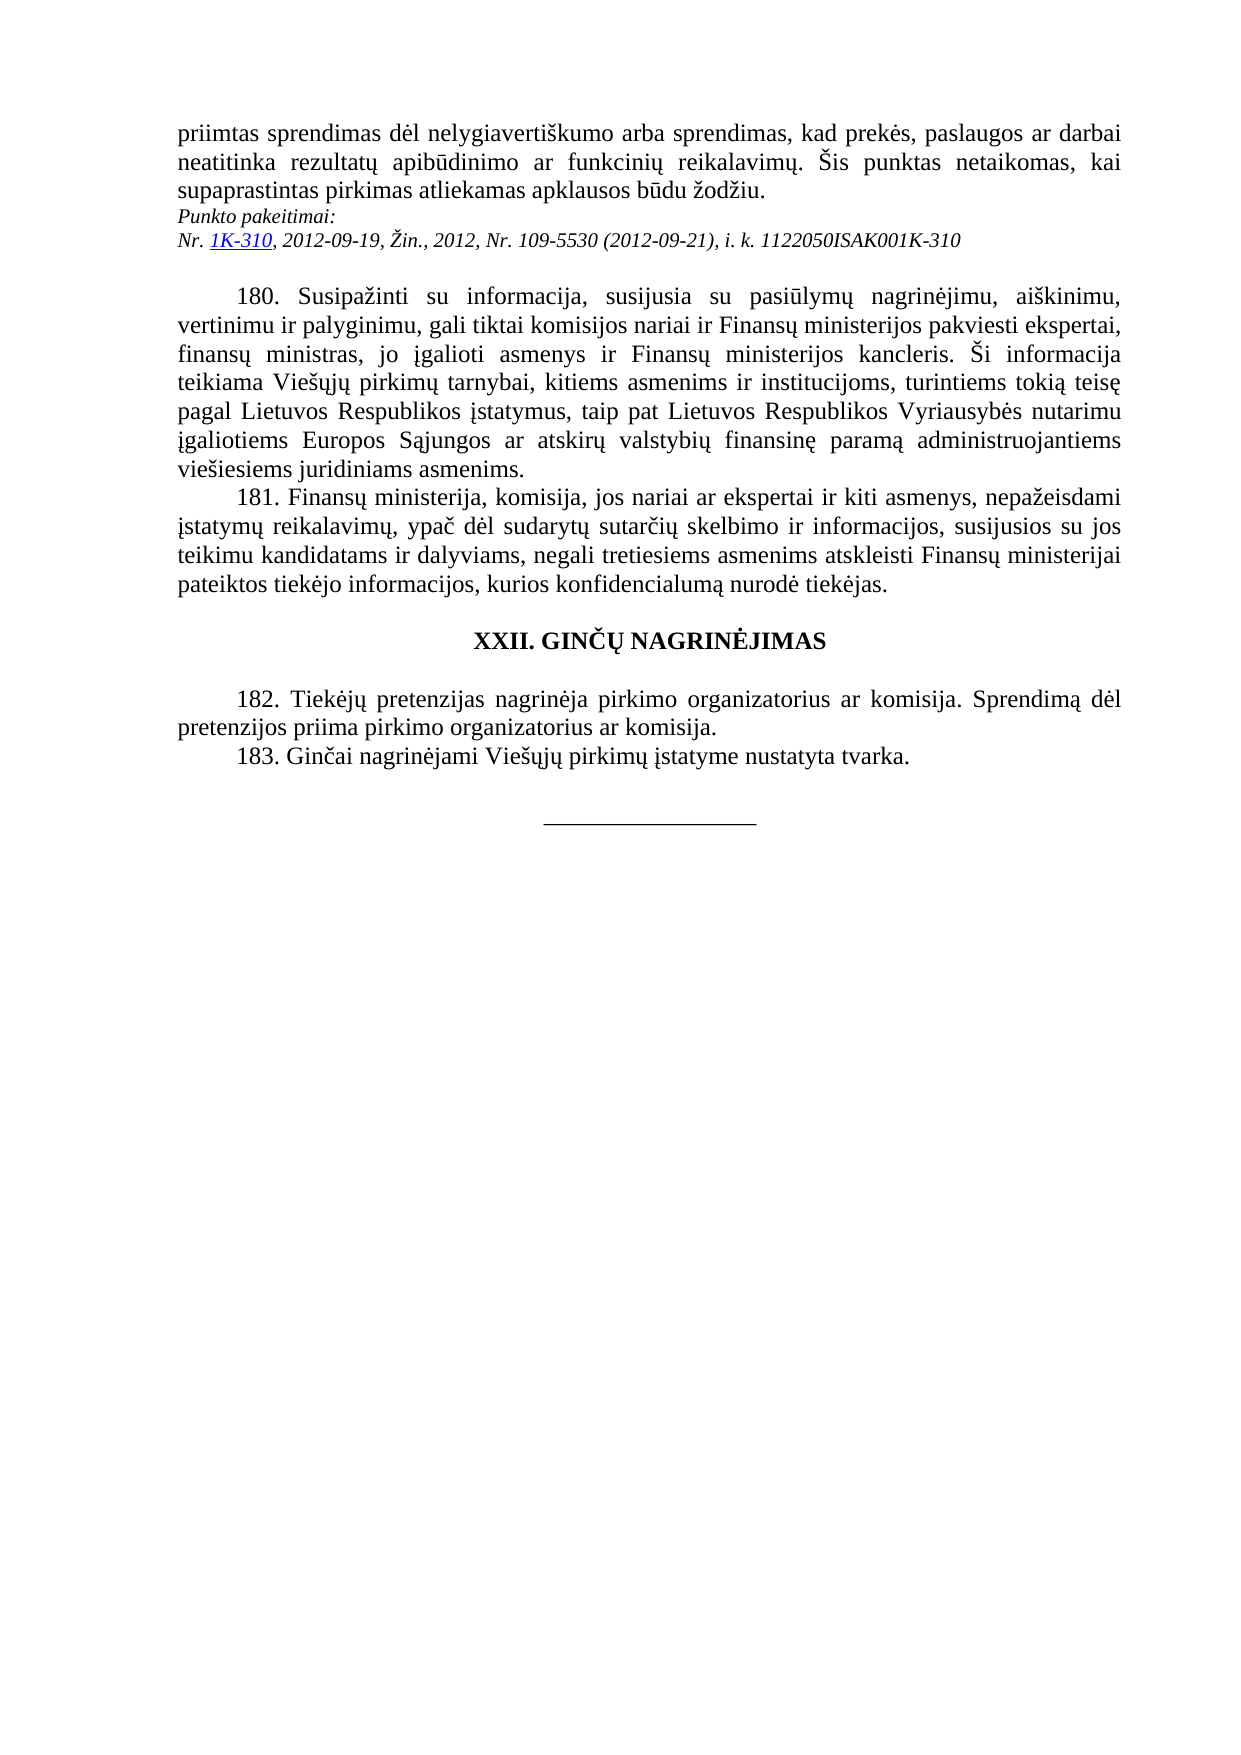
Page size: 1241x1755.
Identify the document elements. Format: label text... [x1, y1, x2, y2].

text _________________ [177, 799, 1122, 827]
text priimtas sprendimas dėl nelygiavertiškumo arba sprendimas, kad prekės, paslaugos ar darbai neatitinka rezultatų apibūdinimo ar funkcinių reikalavimų. Šis punktas netaikomas, kai supaprastintas pirkimas atliekamas apklausos būdu žodžiu. [177, 118, 1122, 204]
text 181. Finansų ministerija, komisija, jos nariai ar ekspertai ir kiti asmenys, nepažeisdami įstatymų reikalavimų, ypač dėl sudarytų sutarčių skelbimo ir informacijos, susijusios su jos teikimu kandidatams ir dalyviams, negali tretiesiems asmenims atskleisti Finansų ministerijai pateiktos tiekėjo informacijos, kurios konfidencialumą nurodė tiekėjas. [177, 482, 1122, 597]
text Nr. 1K-310, 2012-09-19, Žin., 2012, Nr. 109-5530 (2012-09-21), i. k. 1122050ISAK001K-310 [177, 228, 1122, 252]
text XXII. GINČŲ NAGRINĖJIMAS [177, 626, 1122, 655]
text 183. Ginčai nagrinėjami Viešųjų pirkimų įstatyme nustatyta tvarka. [177, 741, 1122, 770]
text 182. Tiekėjų pretenzijas nagrinėja pirkimo organizatorius ar komisija. Sprendimą dėl pretenzijos priima pirkimo organizatorius ar komisija. [177, 684, 1122, 741]
text 180. Susipažinti su informacija, susijusia su pasiūlymų nagrinėjimu, aiškinimu, vertinimu ir palyginimu, gali tiktai komisijos nariai ir Finansų ministerijos pakviesti ekspertai, finansų ministras, jo įgalioti asmenys ir Finansų ministerijos kancleris. Ši informacija teikiama Viešųjų pirkimų tarnybai, kitiems asmenims ir institucijoms, turintiems tokią teisę pagal Lietuvos Respublikos įstatymus, taip pat Lietuvos Respublikos Vyriausybės nutarimu įgaliotiems Europos Sąjungos ar atskirų valstybių finansinę paramą administruojantiems viešiesiems juridiniams asmenims. [177, 281, 1122, 482]
text Punkto pakeitimai: [177, 204, 1122, 228]
